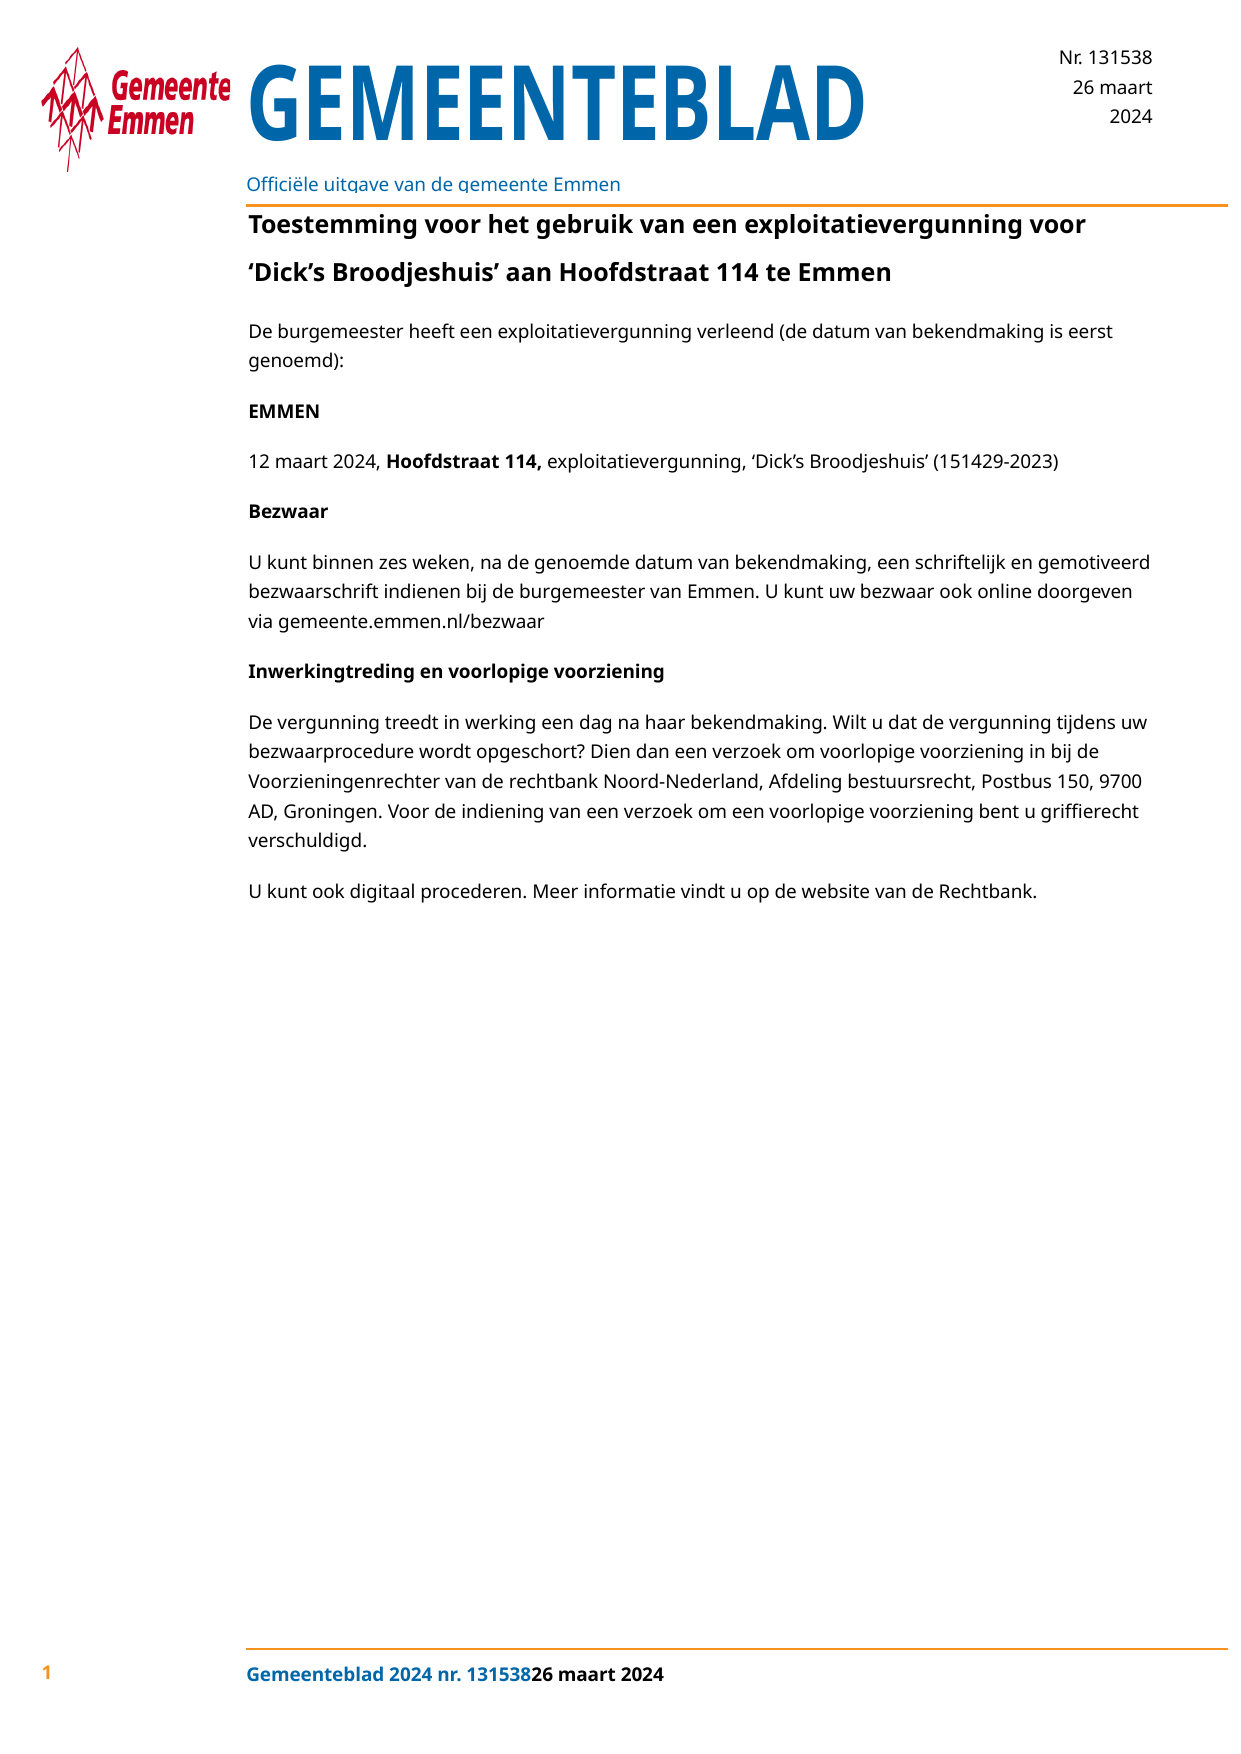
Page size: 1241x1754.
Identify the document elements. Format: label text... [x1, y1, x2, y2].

picture [41, 47, 231, 172]
text Inwerkingtreding en voorlopige voorziening [248, 659, 1152, 684]
text 12 maart 2024, Hoofdstraat 114, exploitatievergunning, ‘Dick’s Broodjeshuis’ (151429-2023) [248, 448, 1152, 474]
text U kunt binnen zes weken, na de genoemde datum van bekendmaking, een schriftelijk en gemotiveerd bezwaarschrift indienen bij de burgemeester van Emmen. U kunt uw bezwaar ook online doorgeven via gemeente.emmen.nl/bezwaar [248, 549, 1152, 634]
text EMMEN [248, 398, 1152, 424]
text Bezwaar [248, 499, 1152, 524]
text De burgemeester heeft een exploitatievergunning verleend (de datum van bekendmaking is eerst genoemd): [248, 318, 1152, 373]
text U kunt ook digitaal procederen. Meer informatie vindt u op de website van de Rechtbank. [248, 878, 1152, 904]
text Toestemming voor het gebruik van een exploitatievergunning voor ‘Dick’s Broodjeshuis’ aan Hoofdstraat 114 te Emmen [248, 207, 1152, 288]
text De vergunning treedt in werking een dag na haar bekendmaking. Wilt u dat de vergunning tijdens uw bezwaarprocedure wordt opgeschort? Dien dan een verzoek om voorlopige voorziening in bij de Voorzieningenrechter van de rechtbank Noord-Nederland, Afdeling bestuursrecht, Postbus 150, 9700 AD, Groningen. Voor de indiening van een verzoek om een voorlopige voorziening bent u griffierecht verschuldigd. [248, 709, 1152, 853]
